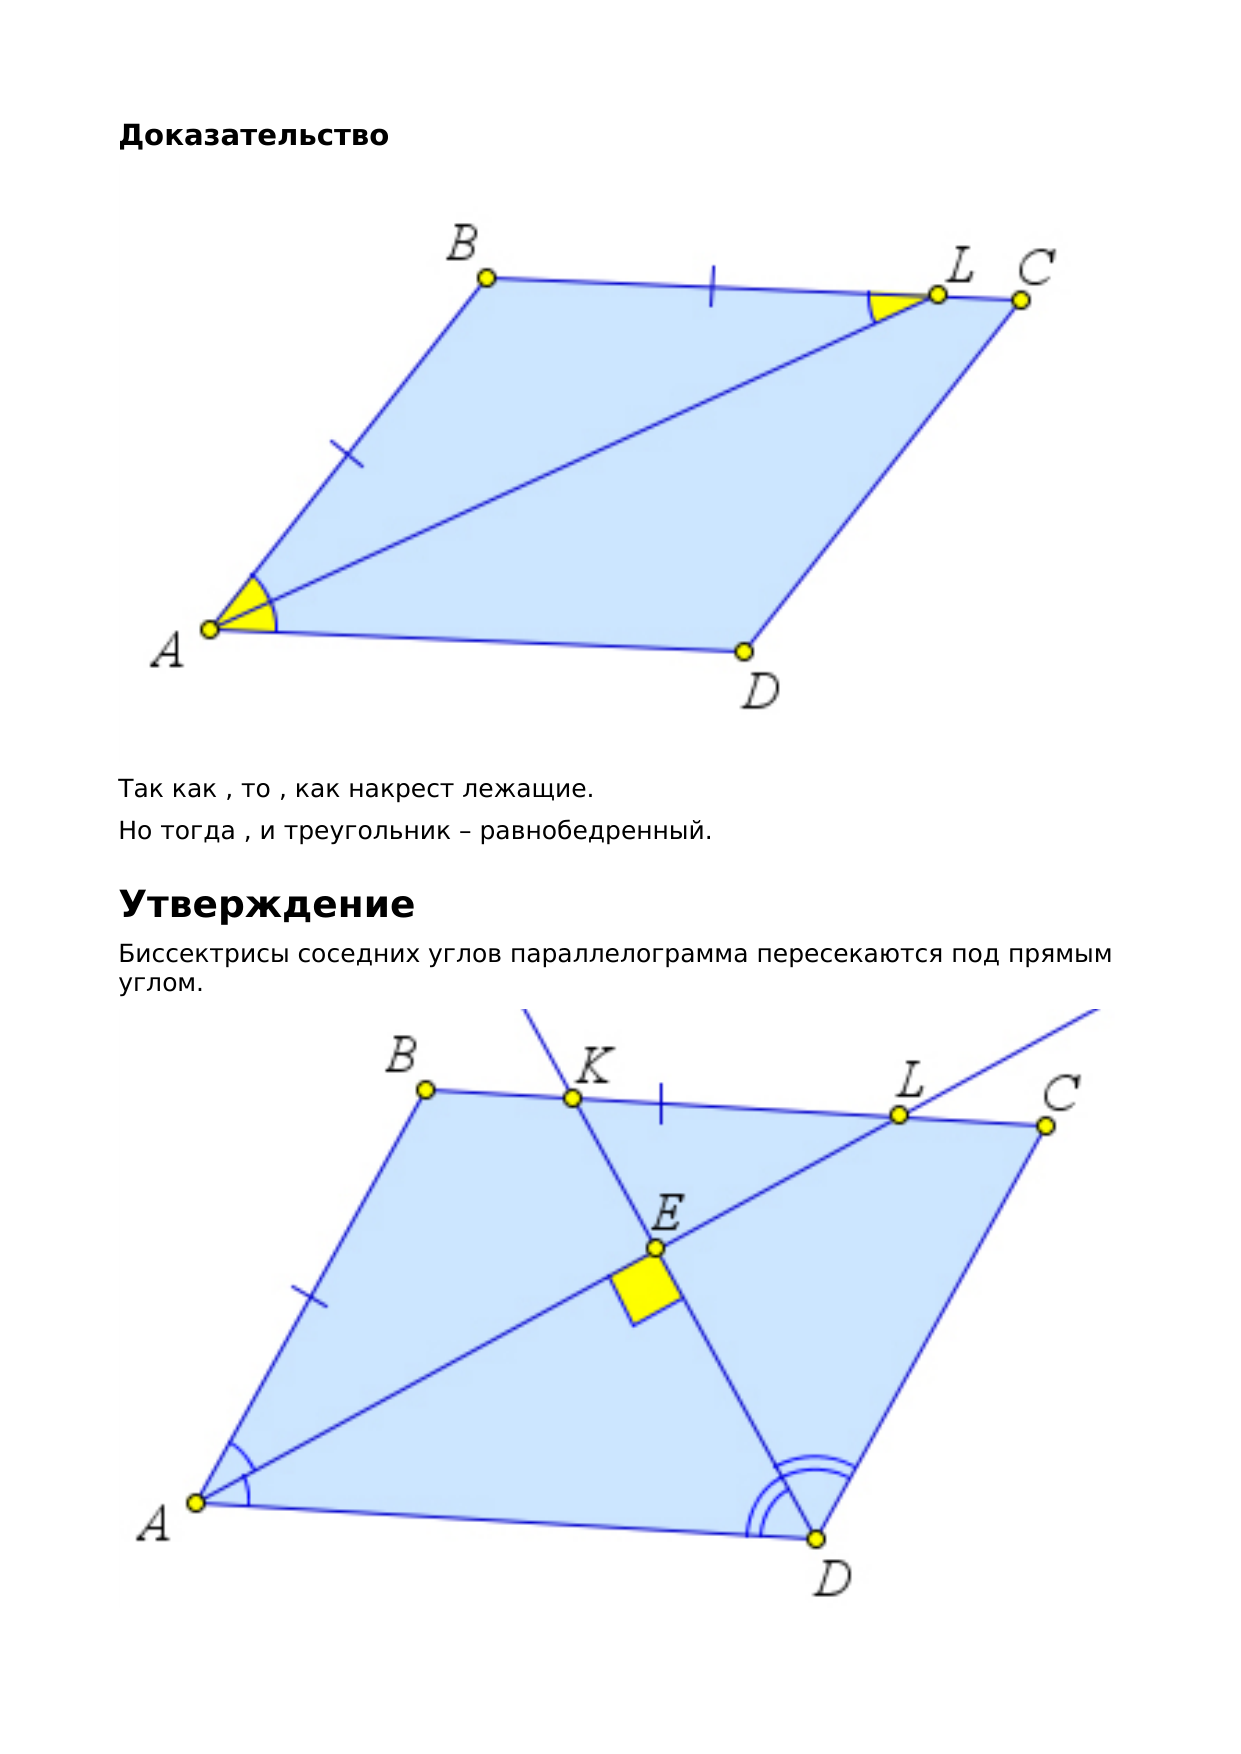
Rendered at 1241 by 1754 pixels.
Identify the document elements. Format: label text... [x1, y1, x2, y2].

text Так как , то , как накрест лежащие. [118, 774, 1122, 804]
text Но тогда , и треугольник – равнобедренный. [118, 816, 1122, 845]
picture [118, 1009, 1123, 1608]
picture [118, 164, 1123, 762]
subtitle Утверждение [118, 883, 1122, 926]
subtitle Доказательство [118, 118, 1122, 152]
text Биссектрисы соседних углов параллелограмма пересекаются под прямым углом. [118, 939, 1122, 997]
